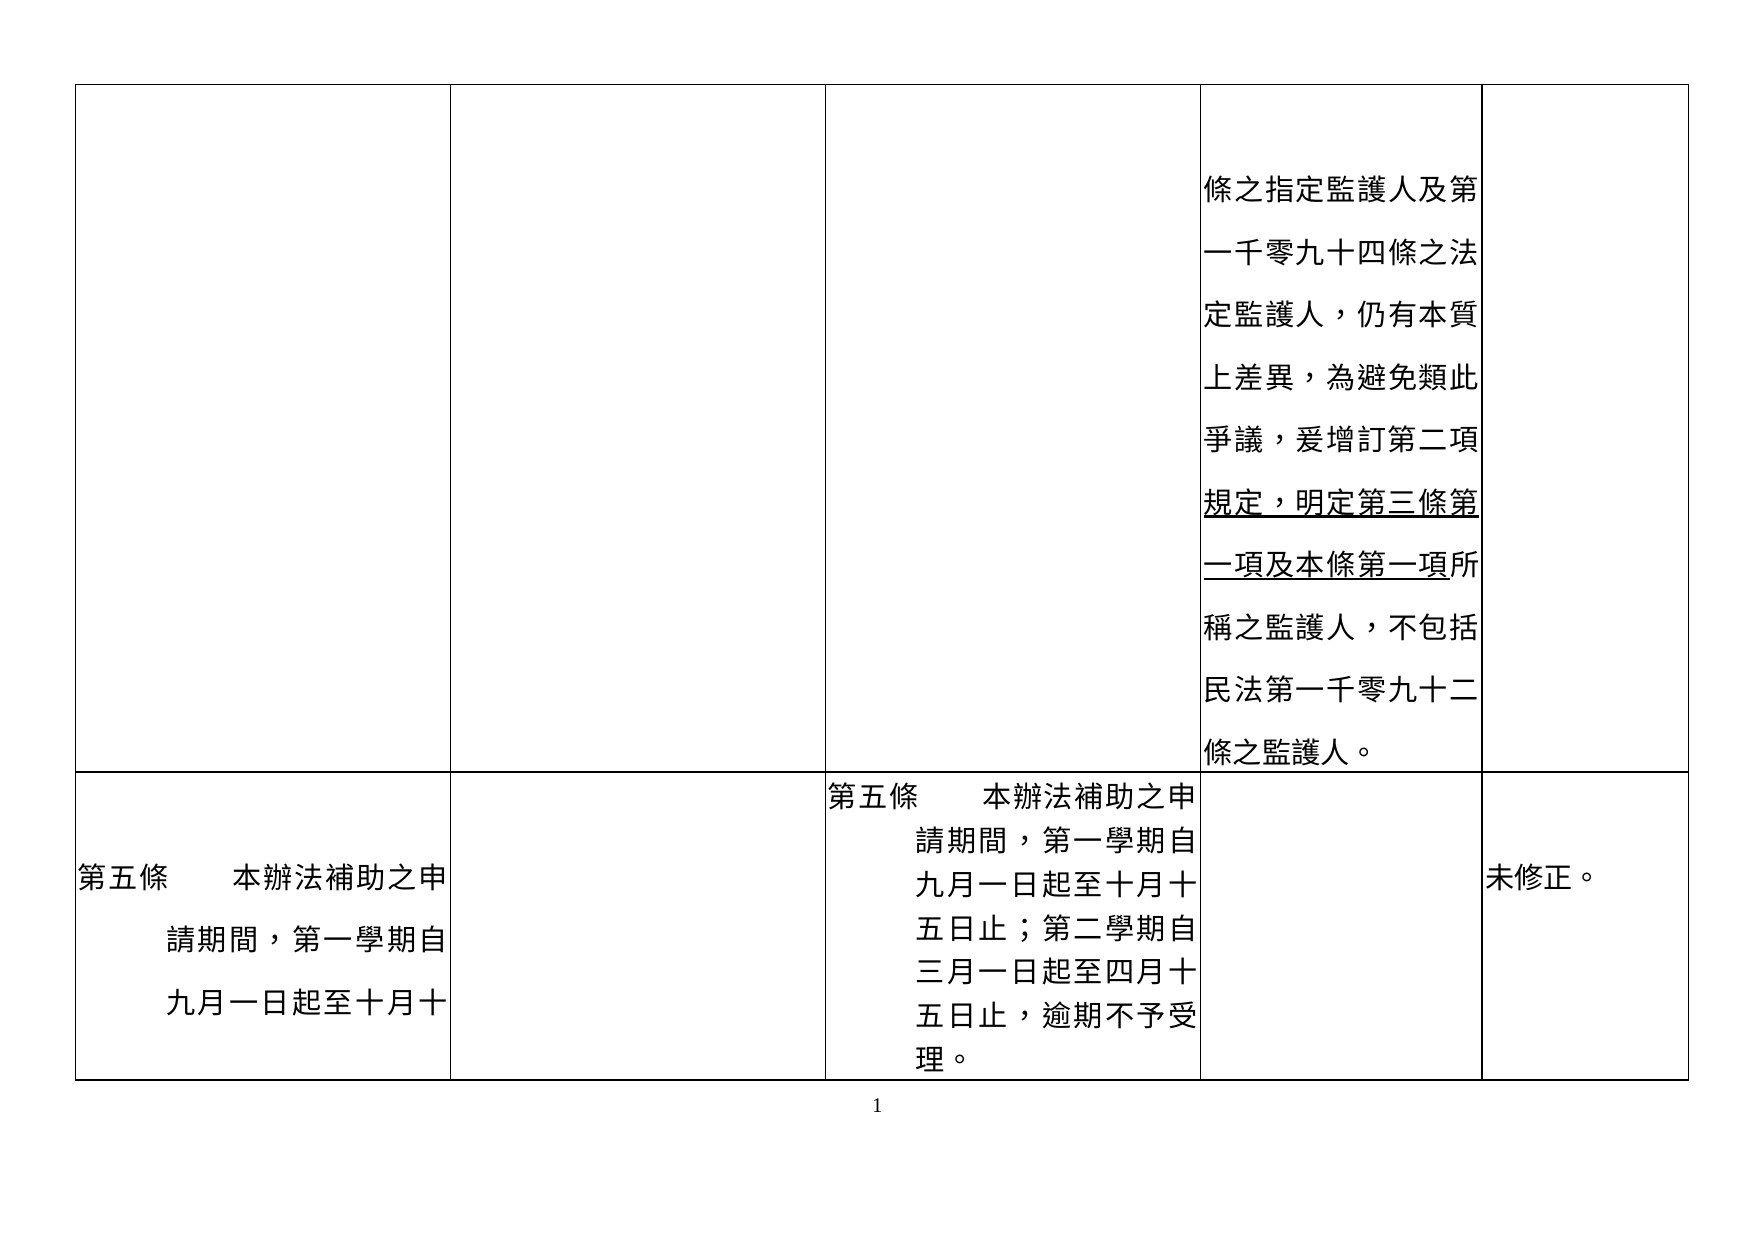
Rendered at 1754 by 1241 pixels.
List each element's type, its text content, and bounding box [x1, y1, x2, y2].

table_cell [76, 85, 450, 771]
table_cell 條之指定監護人及第一千零九十四條之法定監護人，仍有本質上差異，為避免類此爭議，爰增訂第二項規定，明定第三條第一項及本條第一項所稱之監護人，不包括民法第一千零九十二條之監護人。 [1201, 85, 1481, 771]
table_cell [826, 85, 1200, 771]
table_cell [1483, 85, 1688, 771]
table_cell [451, 773, 825, 1079]
table_cell 未修正。 [1483, 773, 1688, 1079]
table_cell 第五條 本辦法補助之申請期間，第一學期自九月一日起至十月十五日止；第二學期自三月一日起至四月十五日止，逾期不予受理。 [826, 773, 1200, 1079]
table_cell [1201, 773, 1481, 1079]
table_cell 第五條 本辦法補助之申請期間，第一學期自九月一日起至十月十 [76, 773, 450, 1079]
table_cell [451, 85, 825, 771]
